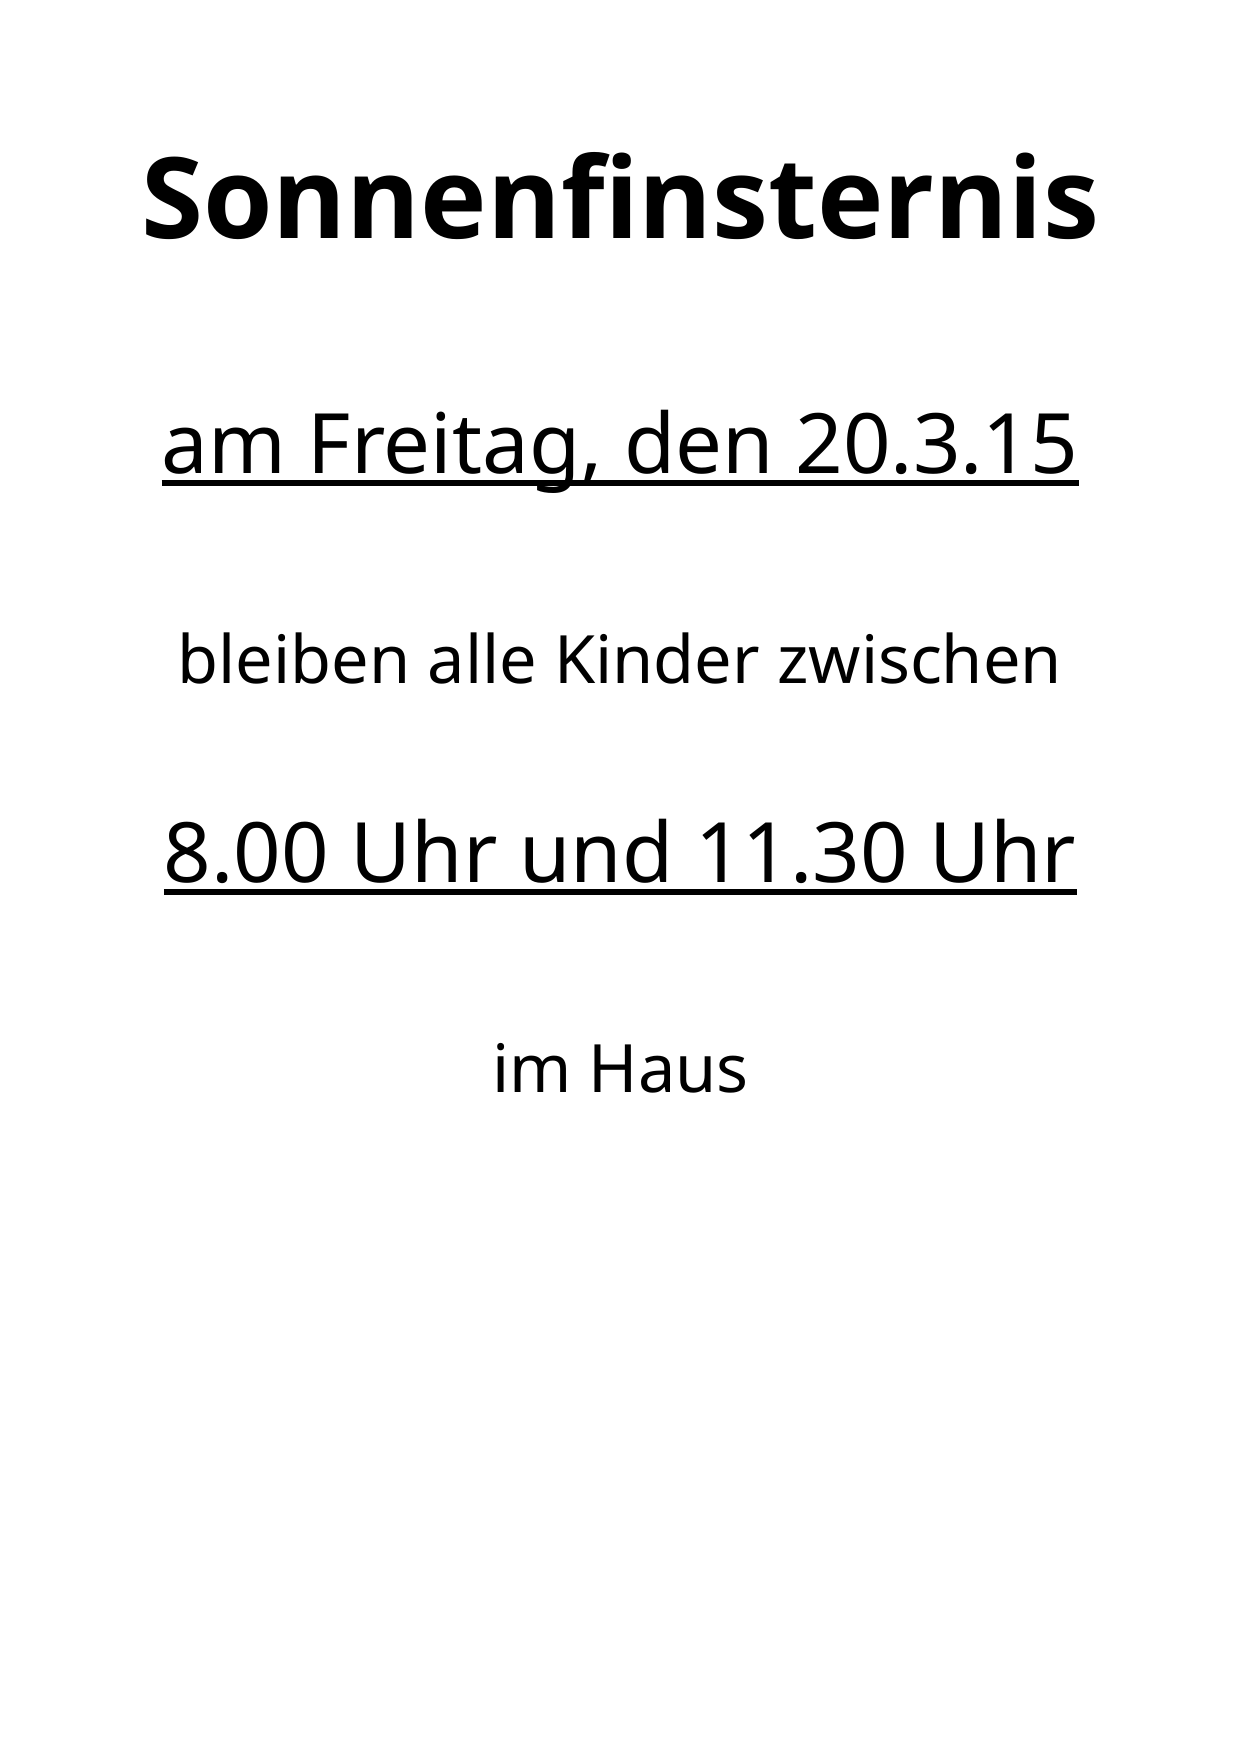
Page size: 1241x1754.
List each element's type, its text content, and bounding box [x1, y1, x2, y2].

text Sonnenfinsternis [118, 118, 1122, 271]
text 8.00 Uhr und 11.30 Uhr [118, 794, 1122, 907]
text am Freitag, den 20.3.15 [118, 385, 1122, 498]
text bleiben alle Kinder zwischen [118, 612, 1122, 703]
text im Haus [118, 1021, 1122, 1112]
